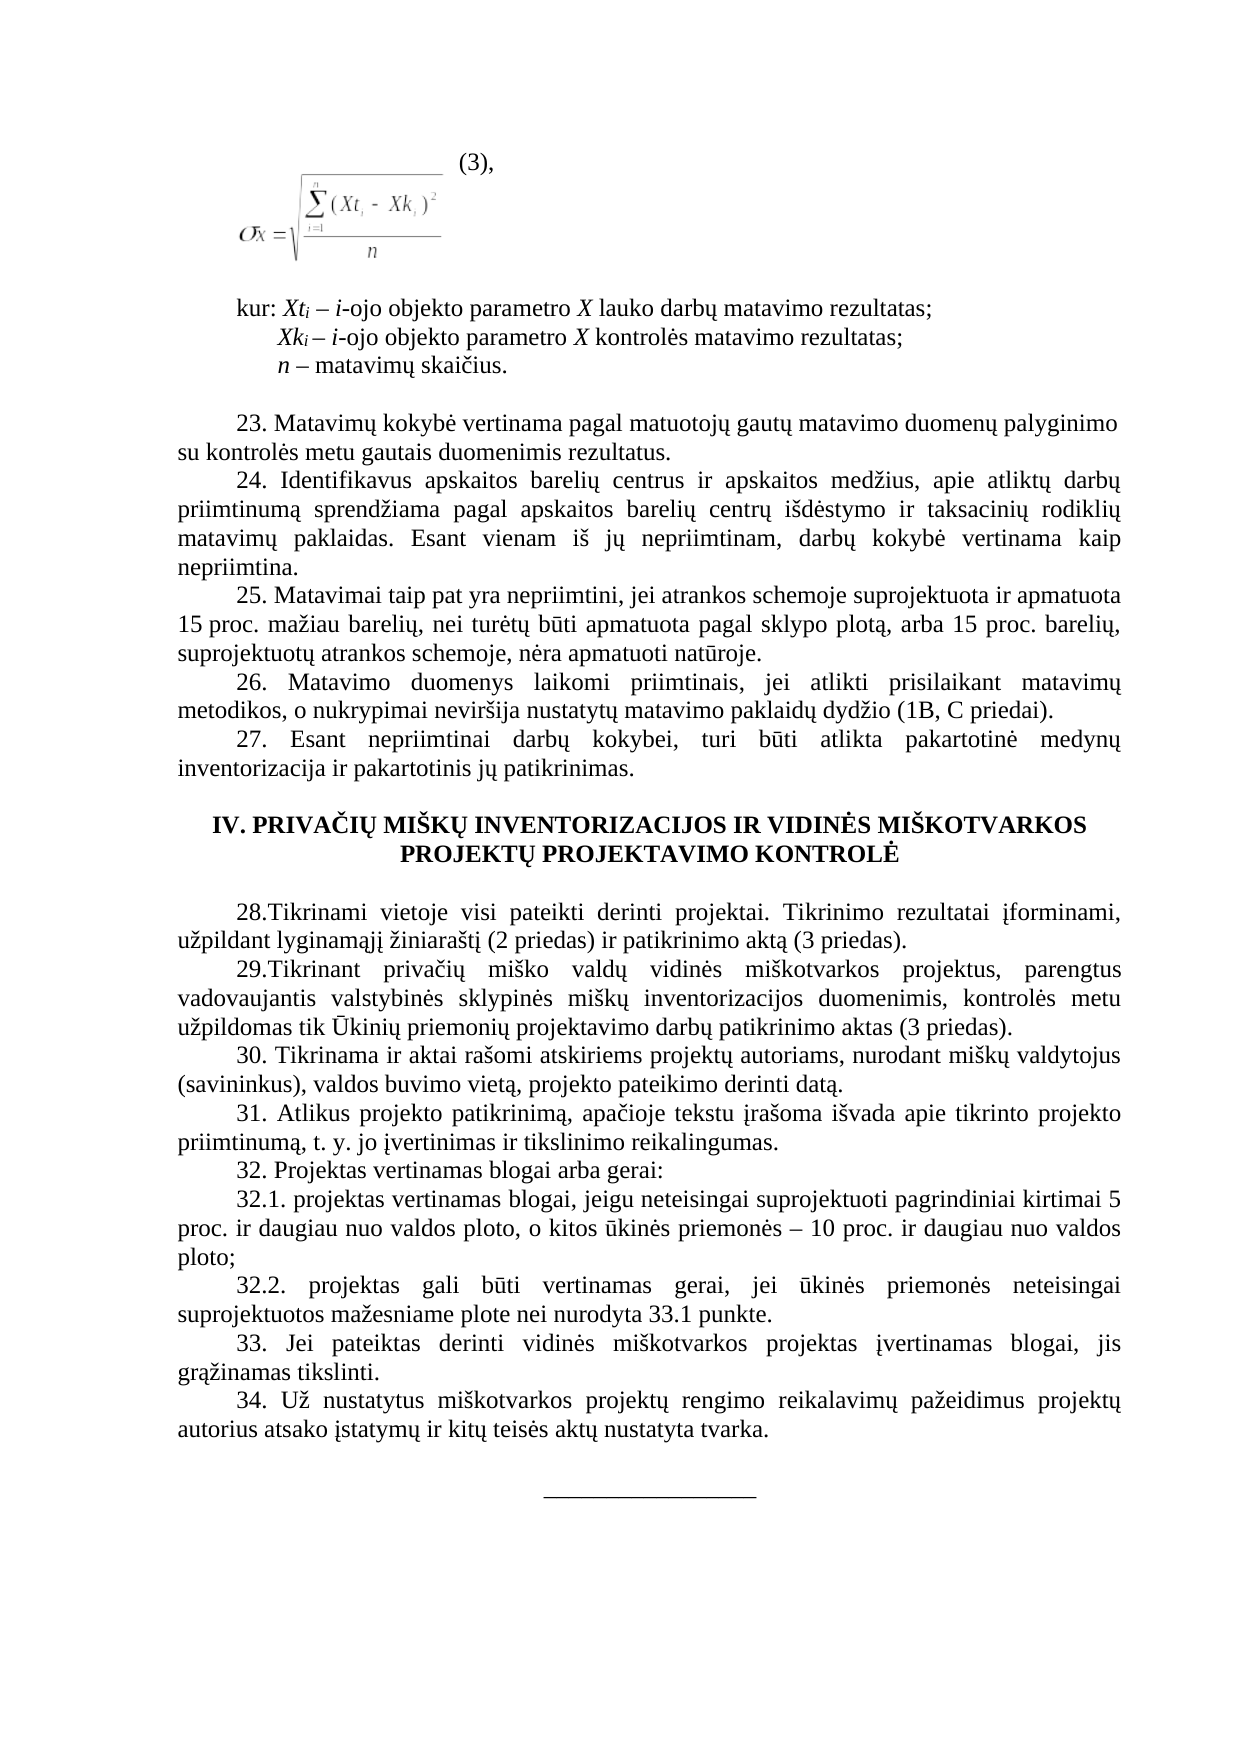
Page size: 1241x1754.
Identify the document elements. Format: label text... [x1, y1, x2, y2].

text 26. Matavimo duomenys laikomi priimtinais, jei atlikti prisilaikant matavimų metodikos, o nukrypimai neviršija nustatytų matavimo paklaidų dydžio (1B, C priedai). [177, 667, 1122, 724]
text 33. Jei pateiktas derinti vidinės miškotvarkos projektas įvertinamas blogai, jis grąžinamas tikslinti. [177, 1328, 1122, 1385]
text kur: Xti – i-ojo objekto parametro X lauko darbų matavimo rezultatas; [177, 293, 1122, 322]
text 28.Tikrinami vietoje visi pateikti derinti projektai. Tikrinimo rezultatai įforminami, užpildant lyginamąjį žiniaraštį (2 priedas) ir patikrinimo aktą (3 priedas). [177, 897, 1122, 954]
text 29.Tikrinant privačių miško valdų vidinės miškotvarkos projektus, parengtus vadovaujantis valstybinės sklypinės miškų inventorizacijos duomenimis, kontrolės metu užpildomas tik Ūkinių priemonių projektavimo darbų patikrinimo aktas (3 priedas). [177, 954, 1122, 1040]
text _________________ [177, 1472, 1122, 1500]
text Xki – i-ojo objekto parametro X kontrolės matavimo rezultatas; [177, 322, 1122, 350]
text 31. Atlikus projekto patikrinimą, apačioje tekstu įrašoma išvada apie tikrinto projekto priimtinumą, t. y. jo įvertinimas ir tikslinimo reikalingumas. [177, 1098, 1122, 1155]
text n – matavimų skaičius. [177, 350, 1122, 379]
text six = (((SUM(i = 1, ..., n) [(Xti - Xki)])^2) / n)^1/2 (3), [236, 147, 1122, 264]
text 25. Matavimai taip pat yra nepriimtini, jei atrankos schemoje suprojektuota ir apmatuota 15 proc. mažiau barelių, nei turėtų būti apmatuota pagal sklypo plotą, arba 15 proc. barelių, suprojektuotų atrankos schemoje, nėra apmatuoti natūroje. [177, 580, 1122, 667]
text 23. Matavimų kokybė vertinama pagal matuotojų gautų matavimo duomenų palyginimo su kontrolės metu gautais duomenimis rezultatus. [177, 408, 1122, 465]
text 27. Esant nepriimtinai darbų kokybei, turi būti atlikta pakartotinė medynų inventorizacija ir pakartotinis jų patikrinimas. [177, 724, 1122, 782]
text 32. Projektas vertinamas blogai arba gerai: [177, 1155, 1122, 1184]
text IV. PRIVAČIŲ MIŠKŲ inventorizacijos ir VIDINĖS MIŠKOTVARKOS PROJEKTŲ PROJEKTAVIMO KONTROLĖ [177, 810, 1122, 868]
text 32.1. projektas vertinamas blogai, jeigu neteisingai suprojektuoti pagrindiniai kirtimai 5 proc. ir daugiau nuo valdos ploto, o kitos ūkinės priemonės – 10 proc. ir daugiau nuo valdos ploto; [177, 1184, 1122, 1270]
text 24. Identifikavus apskaitos barelių centrus ir apskaitos medžius, apie atliktų darbų priimtinumą sprendžiama pagal apskaitos barelių centrų išdėstymo ir taksacinių rodiklių matavimų paklaidas. Esant vienam iš jų nepriimtinam, darbų kokybė vertinama kaip nepriimtina. [177, 465, 1122, 580]
text 34. Už nustatytus miškotvarkos projektų rengimo reikalavimų pažeidimus projektų autorius atsako įstatymų ir kitų teisės aktų nustatyta tvarka. [177, 1385, 1122, 1443]
text 30. Tikrinama ir aktai rašomi atskiriems projektų autoriams, nurodant miškų valdytojus (savininkus), valdos buvimo vietą, projekto pateikimo derinti datą. [177, 1040, 1122, 1098]
text 32.2. projektas gali būti vertinamas gerai, jei ūkinės priemonės neteisingai suprojektuotos mažesniame plote nei nurodyta 33.1 punkte. [177, 1270, 1122, 1328]
